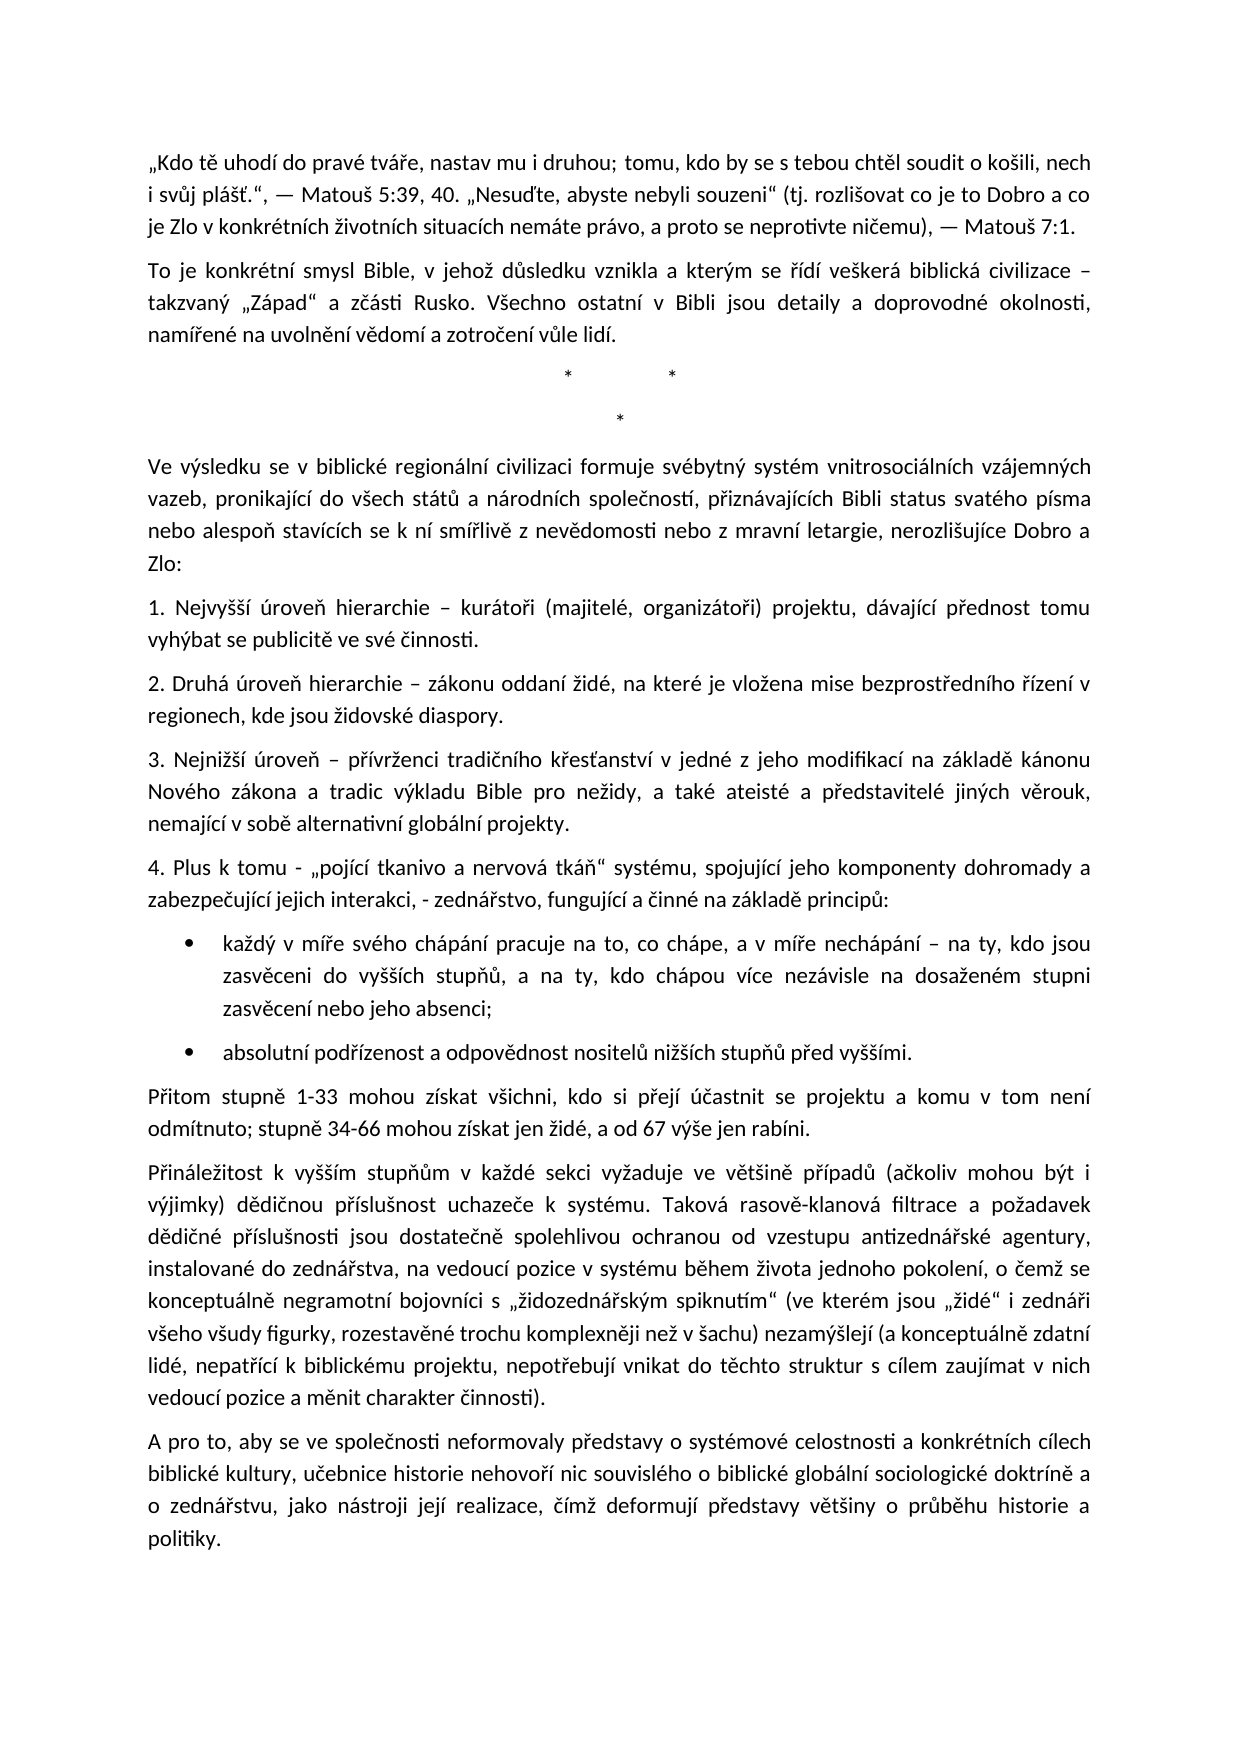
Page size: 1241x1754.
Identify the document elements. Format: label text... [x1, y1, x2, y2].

list absolutní podřízenost a odpovědnost nositelů nižších stupňů před vyššími. [185, 1038, 1093, 1066]
text 3. Nejnižší úroveň – přívrženci tradičního křesťanství v jedné z jeho modifikací na základě kánonu Nového zákona a tradic výkladu Bible pro nežidy, a také ateisté a představitelé jiných věrouk, nemající v sobě alternativní globální projekty. [148, 745, 1093, 837]
text 1. Nejvyšší úroveň hierarchie – kurátoři (majitelé, organizátoři) projektu, dávající přednost tomu vyhýbat se publicitě ve své činnosti. [148, 593, 1093, 653]
text 4. Plus k tomu - „pojící tkanivo a nervová tkáň“ systému, spojující jeho komponenty dohromady a zabezpečující jejich interakci, - zednářstvo, fungující a činné na základě principů: [148, 853, 1093, 913]
text Přitom stupně 1-33 mohou získat všichni, kdo si přejí účastnit se projektu a komu v tom není odmítnuto; stupně 34-66 mohou získat jen židé, a od 67 výše jen rabíni. [148, 1082, 1093, 1142]
text Ve výsledku se v biblické regionální civilizaci formuje svébytný systém vnitrosociálních vzájemných vazeb, pronikající do všech států a národních společností, přiznávajících Bibli status svatého písma nebo alespoň stavících se k ní smířlivě z nevědomosti nebo z mravní letargie, nerozlišujíce Dobro a Zlo: [148, 452, 1093, 577]
text „Kdo tě uhodí do pravé tváře, nastav mu i druhou; tomu, kdo by se s tebou chtěl soudit o košili, nech i svůj plášť.“, — Matouš 5:39, 40. „Nesuďte, abyste nebyli souzeni“ (tj. rozlišovat co je to Dobro a co je Zlo v konkrétních životních situacích nemáte právo, a proto se neprotivte ničemu), — Мatouš 7:1. [148, 148, 1093, 240]
text * * [148, 364, 1093, 392]
list každý v míře svého chápání pracuje na to, co chápe, a v míře nechápání – na ty, kdo jsou zasvěceni do vyšších stupňů, a na ty, kdo chápou více nezávisle na dosaženém stupni zasvěcení nebo jeho absenci; [185, 929, 1093, 1022]
text To je konkrétní smysl Bible, v jehož důsledku vznikla a kterým se řídí veškerá biblická civilizace – takzvaný „Západ“ a zčásti Rusko. Všechno ostatní v Bibli jsou detaily a doprovodné okolnosti, namířené na uvolnění vědomí a zotročení vůle lidí. [148, 256, 1093, 348]
text * [148, 408, 1093, 436]
text A pro to, aby se ve společnosti neformovaly představy o systémové celostnosti a konkrétních cílech biblické kultury, učebnice historie nehovoří nic souvislého o biblické globální sociologické doktríně a o zednářstvu, jako nástroji její realizace, čímž deformují představy většiny o průběhu historie a politiky. [148, 1427, 1093, 1552]
text Přináležitost k vyšším stupňům v každé sekci vyžaduje ve většině případů (ačkoliv mohou být i výjimky) dědičnou příslušnost uchazeče k systému. Taková rasově-klanová filtrace a požadavek dědičné příslušnosti jsou dostatečně spolehlivou ochranou od vzestupu antizednářské agentury, instalované do zednářstva, na vedoucí pozice v systému během života jednoho pokolení, o čemž se konceptuálně negramotní bojovníci s „židozednářským spiknutím“ (ve kterém jsou „židé“ i zednáři všeho všudy figurky, rozestavěné trochu komplexněji než v šachu) nezamýšlejí (a konceptuálně zdatní lidé, nepatřící k biblickému projektu, nepotřebují vnikat do těchto struktur s cílem zaujímat v nich vedoucí pozice a měnit charakter činnosti). [148, 1158, 1093, 1411]
text 2. Druhá úroveň hierarchie – zákonu oddaní židé, na které je vložena mise bezprostředního řízení v regionech, kde jsou židovské diaspory. [148, 669, 1093, 729]
